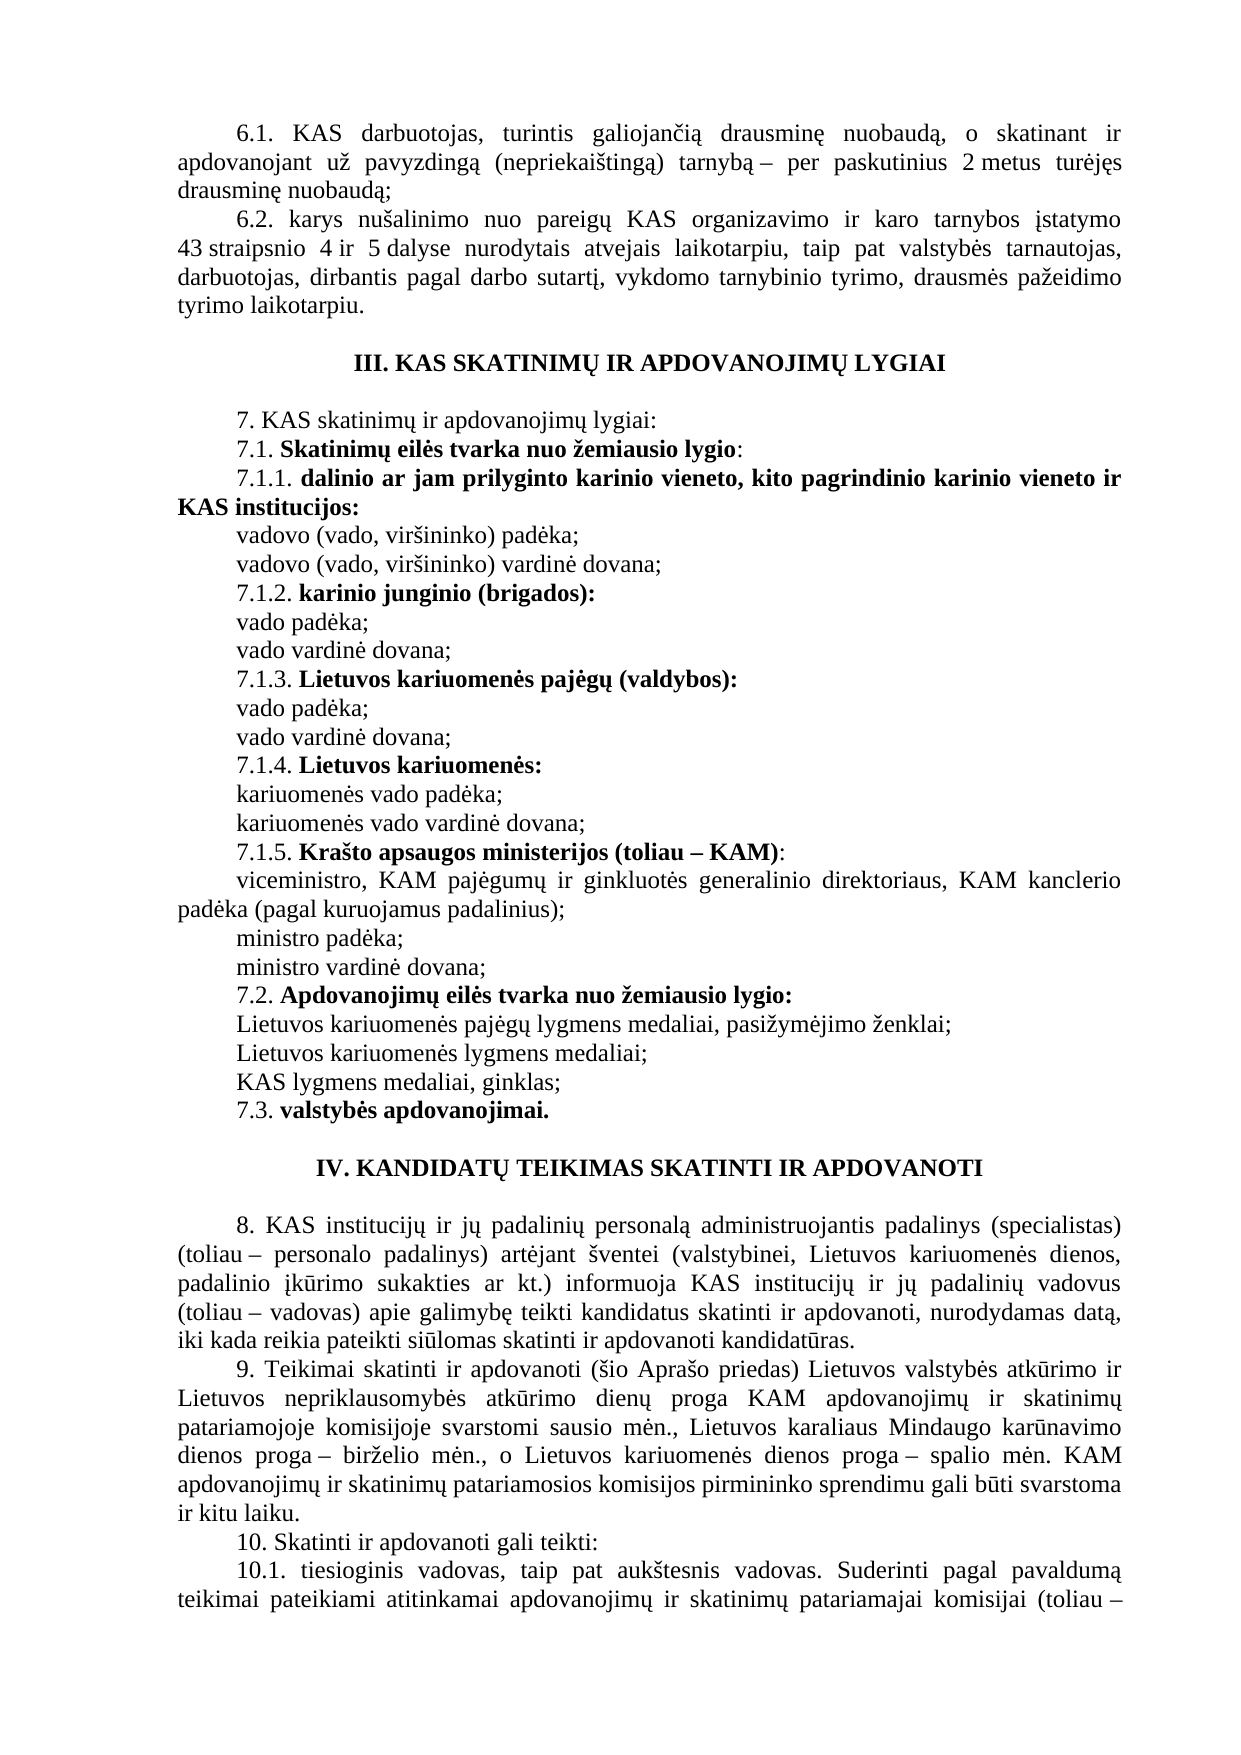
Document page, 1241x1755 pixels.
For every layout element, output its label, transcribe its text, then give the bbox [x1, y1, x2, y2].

text 7.1.1. dalinio ar jam prilyginto karinio vieneto, kito pagrindinio karinio vieneto ir KAS institucijos: [177, 463, 1122, 521]
text 7.1.2. karinio junginio (brigados): [177, 578, 1122, 607]
text III. KAS SKATINIMŲ IR APDOVANOJIMŲ LYGIAI [177, 348, 1122, 377]
text 10. Skatinti ir apdovanoti gali teikti: [177, 1527, 1122, 1556]
text kariuomenės vado padėka; [177, 779, 1122, 808]
text kariuomenės vado vardinė dovana; [177, 808, 1122, 837]
text IV. KANDIDATŲ TEIKIMAS SKATINTI IR APDOVANOTI [177, 1153, 1122, 1182]
text 7.1. Skatinimų eilės tvarka nuo žemiausio lygio: [177, 434, 1122, 463]
text ministro padėka; [177, 923, 1122, 952]
text 8. KAS institucijų ir jų padalinių personalą administruojantis padalinys (specialistas) (toliau – personalo padalinys) artėjant šventei (valstybinei, Lietuvos kariuomenės dienos, padalinio įkūrimo sukakties ar kt.) informuoja KAS institucijų ir jų padalinių vadovus (toliau – vadovas) apie galimybę teikti kandidatus skatinti ir apdovanoti, nurodydamas datą, iki kada reikia pateikti siūlomas skatinti ir apdovanoti kandidatūras. [177, 1211, 1122, 1354]
text 10.1. tiesioginis vadovas, taip pat aukštesnis vadovas. Suderinti pagal pavaldumą teikimai pateikiami atitinkamai apdovanojimų ir skatinimų patariamajai komisijai (toliau – [177, 1556, 1122, 1613]
text KAS lygmens medaliai, ginklas; [177, 1067, 1122, 1096]
text 9. Teikimai skatinti ir apdovanoti (šio Aprašo priedas) Lietuvos valstybės atkūrimo ir Lietuvos nepriklausomybės atkūrimo dienų proga KAM apdovanojimų ir skatinimų patariamojoje komisijoje svarstomi sausio mėn., Lietuvos karaliaus Mindaugo karūnavimo dienos proga – birželio mėn., o Lietuvos kariuomenės dienos proga – spalio mėn. KAM apdovanojimų ir skatinimų patariamosios komisijos pirmininko sprendimu gali būti svarstoma ir kitu laiku. [177, 1354, 1122, 1527]
text 7.1.3. Lietuvos kariuomenės pajėgų (valdybos): [177, 664, 1122, 693]
text 7.1.5. Krašto apsaugos ministerijos (toliau – KAM): [177, 837, 1122, 866]
text 7.1.4. Lietuvos kariuomenės: [177, 751, 1122, 779]
text vado padėka; [177, 607, 1122, 636]
text 7.2. Apdovanojimų eilės tvarka nuo žemiausio lygio: [177, 981, 1122, 1009]
text vadovo (vado, viršininko) padėka; [177, 521, 1122, 549]
text 7.3. valstybės apdovanojimai. [177, 1096, 1122, 1124]
text 6.2. karys nušalinimo nuo pareigų KAS organizavimo ir karo tarnybos įstatymo 43 straipsnio 4 ir 5 dalyse nurodytais atvejais laikotarpiu, taip pat valstybės tarnautojas, darbuotojas, dirbantis pagal darbo sutartį, vykdomo tarnybinio tyrimo, drausmės pažeidimo tyrimo laikotarpiu. [177, 204, 1122, 319]
text vado vardinė dovana; [177, 722, 1122, 751]
text vado padėka; [177, 693, 1122, 722]
text vado vardinė dovana; [177, 636, 1122, 664]
text ministro vardinė dovana; [177, 952, 1122, 981]
text 6.1. KAS darbuotojas, turintis galiojančią drausminę nuobaudą, o skatinant ir apdovanojant už pavyzdingą (nepriekaištingą) tarnybą – per paskutinius 2 metus turėjęs drausminę nuobaudą; [177, 118, 1122, 204]
text Lietuvos kariuomenės pajėgų lygmens medaliai, pasižymėjimo ženklai; [177, 1009, 1122, 1038]
text Lietuvos kariuomenės lygmens medaliai; [177, 1038, 1122, 1067]
text 7. KAS skatinimų ir apdovanojimų lygiai: [177, 406, 1122, 434]
text vadovo (vado, viršininko) vardinė dovana; [177, 549, 1122, 578]
text viceministro, KAM pajėgumų ir ginkluotės generalinio direktoriaus, KAM kanclerio padėka (pagal kuruojamus padalinius); [177, 866, 1122, 923]
